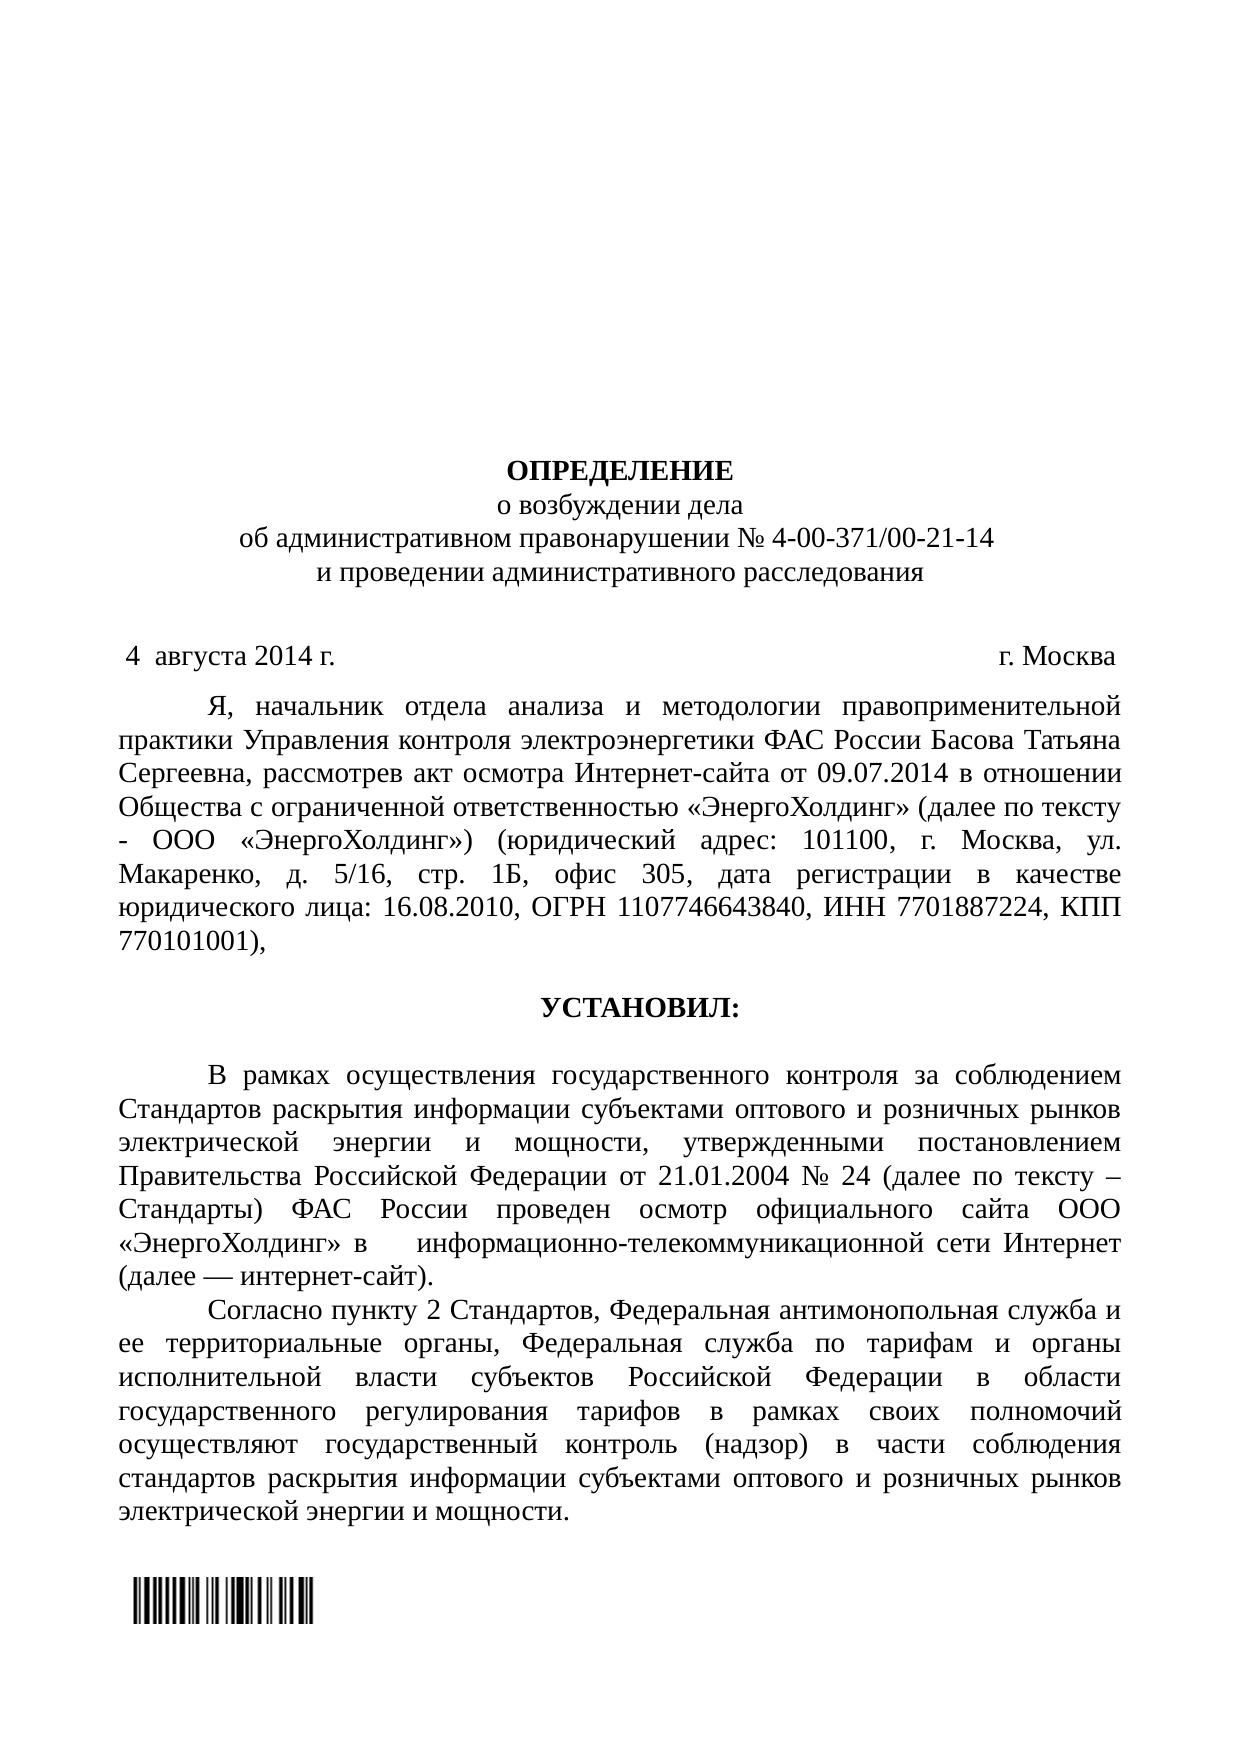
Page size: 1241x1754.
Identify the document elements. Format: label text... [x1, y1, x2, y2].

text УСТАНОВИЛ: [118, 990, 1122, 1024]
text ОПРЕДЕЛЕНИЕ [118, 453, 1122, 487]
picture [118, 1577, 331, 1624]
text Согласно пункту 2 Стандартов, Федеральная антимонопольная служба и ее территориальные органы, Федеральная служба по тарифам и органы исполнительной власти субъектов Российской Федерации в области государственного регулирования тарифов в рамках своих полномочий осуществляют государственный контроль (надзор) в части соблюдения стандартов раскрытия информации субъектами оптового и розничных рынков электрической энергии и мощности. [118, 1292, 1122, 1527]
text 4 августа 2014 г. г. Москва [118, 638, 1122, 672]
text Я, начальник отдела анализа и методологии правоприменительной практики Управления контроля электроэнергетики ФАС России Басова Татьяна Сергеевна, рассмотрев акт осмотра Интернет-сайта от 09.07.2014 в отношении Общества с ограниченной ответственностью «ЭнергоХолдинг» (далее по тексту - ООО «ЭнергоХолдинг») (юридический адрес: 101100, г. Москва, ул. Макаренко, д. 5/16, стр. 1Б, офис 305, дата регистрации в качестве юридического лица: 16.08.2010, ОГРН 1107746643840, ИНН 7701887224, КПП 770101001), [118, 688, 1122, 957]
text и проведении административного расследования [118, 554, 1122, 588]
text об административном правонарушении № 4-00-371/00-21-14 [118, 521, 1122, 554]
text о возбуждении дела [118, 487, 1122, 521]
text В рамках осуществления государственного контроля за соблюдением Стандартов раскрытия информации субъектами оптового и розничных рынков электрической энергии и мощности, утвержденными постановлением Правительства Российской Федерации от 21.01.2004 № 24 (далее по тексту – Стандарты) ФАС России проведен осмотр официального сайта ООО «ЭнергоХолдинг» в информационно-телекоммуникационной сети Интернет (далее — интернет-сайт). [118, 1057, 1122, 1292]
